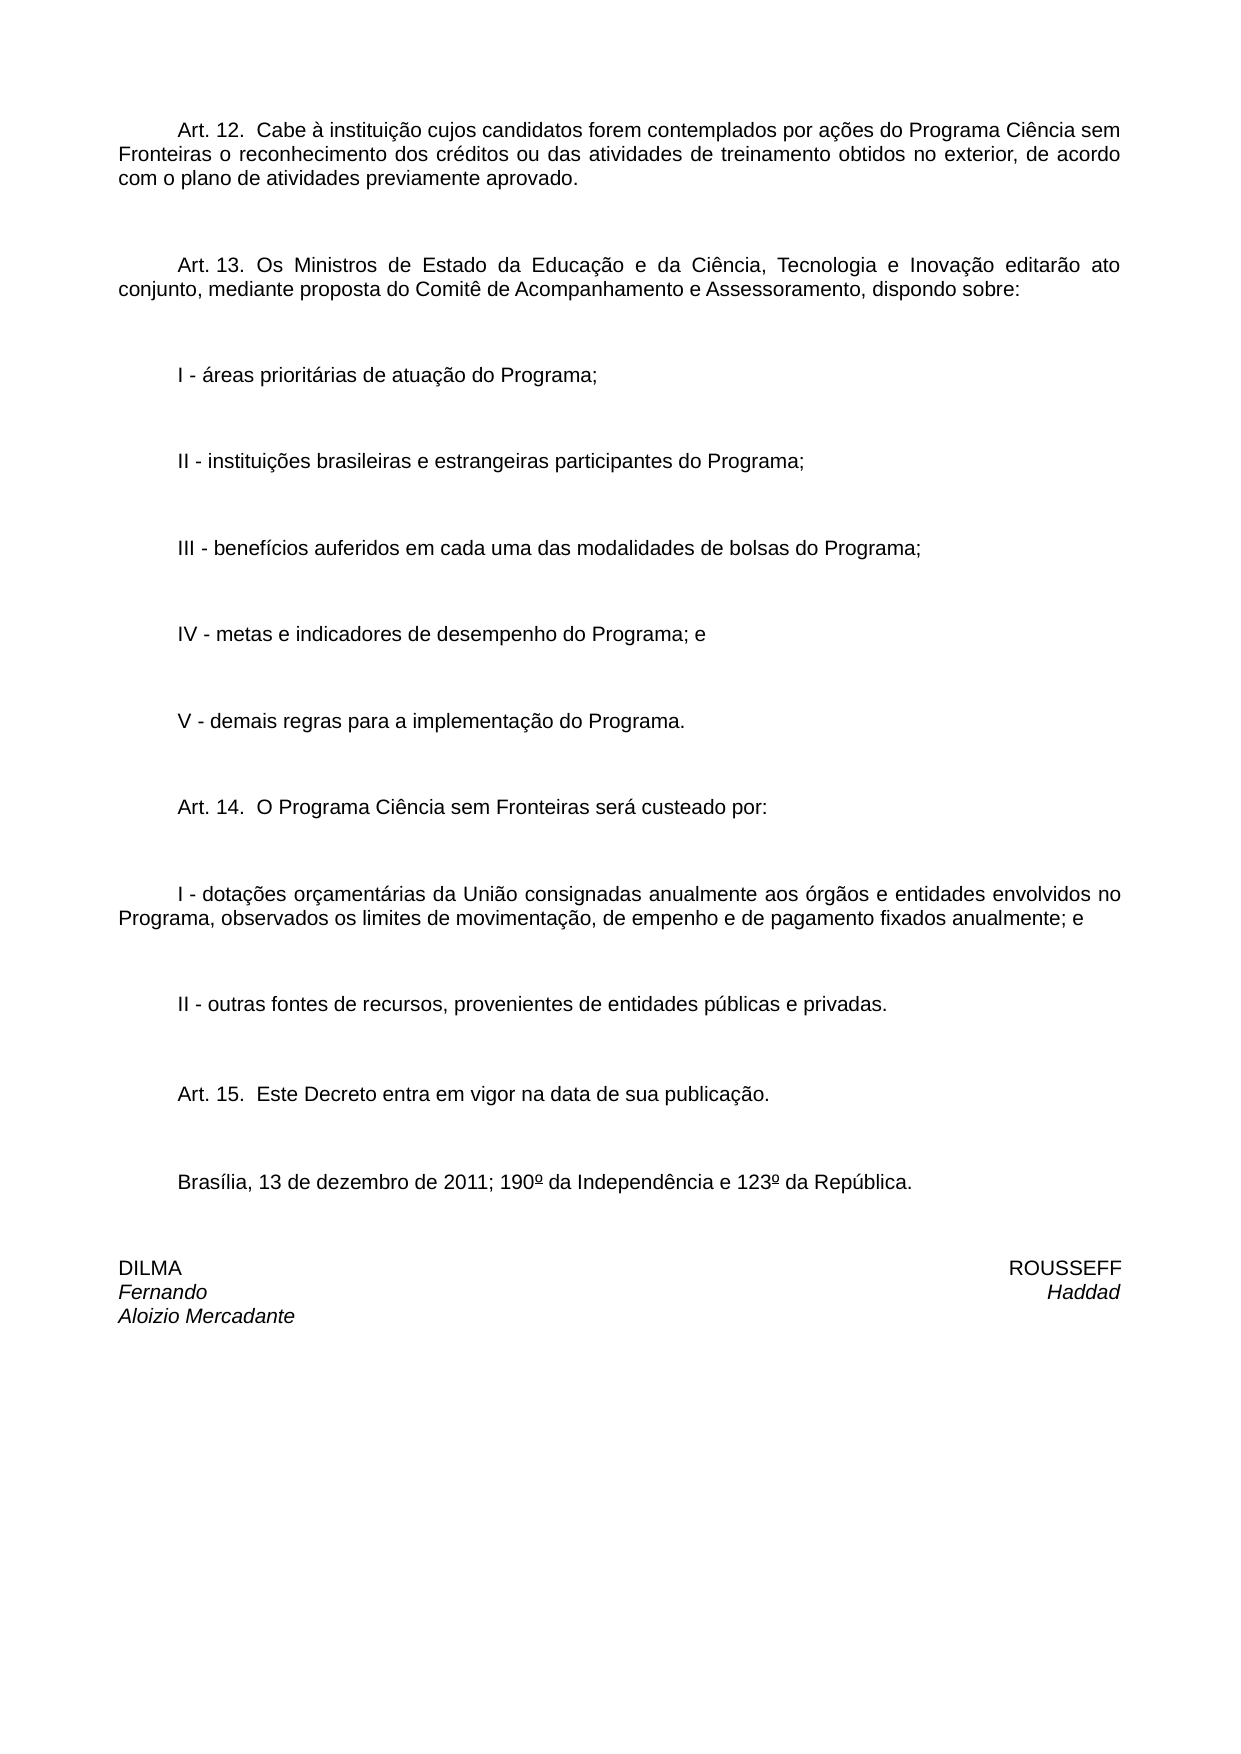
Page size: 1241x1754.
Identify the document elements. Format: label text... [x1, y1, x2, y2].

text Art. 12. Cabe à instituição cujos candidatos forem contemplados por ações do Programa Ciência sem Fronteiras o reconhecimento dos créditos ou das atividades de treinamento obtidos no exterior, de acordo com o plano de atividades previamente aprovado. [118, 118, 1122, 190]
text II - instituições brasileiras e estrangeiras participantes do Programa; [118, 449, 1122, 473]
text IV - metas e indicadores de desempenho do Programa; e [118, 622, 1122, 646]
text I - dotações orçamentárias da União consignadas anualmente aos órgãos e entidades envolvidos no Programa, observados os limites de movimentação, de empenho e de pagamento fixados anualmente; e [118, 882, 1122, 929]
text DILMA ROUSSEFF Fernando Haddad Aloizio Mercadante [118, 1256, 1122, 1328]
text V - demais regras para a implementação do Programa. [118, 709, 1122, 733]
text II - outras fontes de recursos, provenientes de entidades públicas e privadas. [118, 992, 1122, 1016]
text I - áreas prioritárias de atuação do Programa; [118, 363, 1122, 387]
text Art. 13. Os Ministros de Estado da Educação e da Ciência, Tecnologia e Inovação editarão ato conjunto, mediante proposta do Comitê de Acompanhamento e Assessoramento, dispondo sobre: [118, 252, 1122, 300]
text Art. 14. O Programa Ciência sem Fronteiras será custeado por: [118, 795, 1122, 819]
text III - benefícios auferidos em cada uma das modalidades de bolsas do Programa; [118, 536, 1122, 560]
text Brasília, 13 de dezembro de 2011; 190º da Independência e 123º da República. [118, 1170, 1122, 1194]
text Art. 15. Este Decreto entra em vigor na data de sua publicação. [118, 1078, 1122, 1107]
